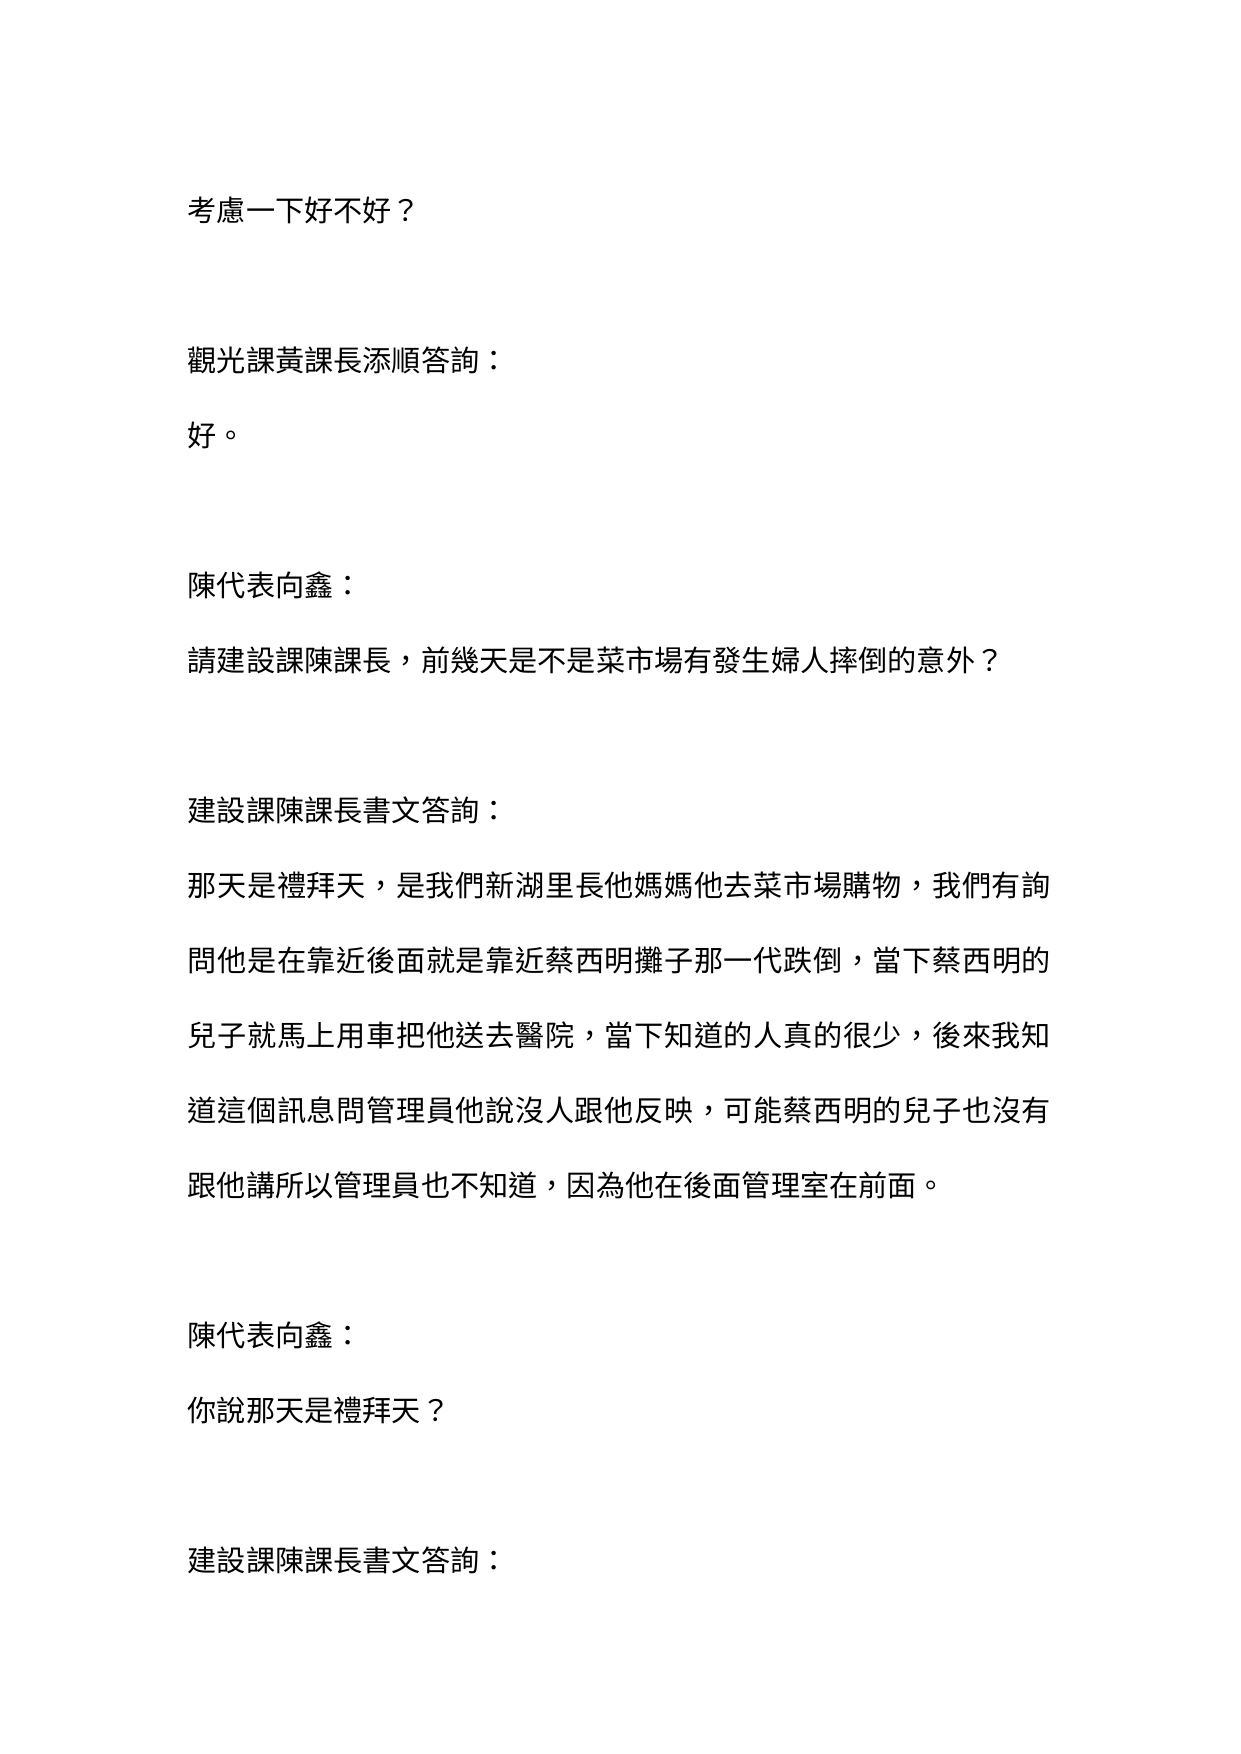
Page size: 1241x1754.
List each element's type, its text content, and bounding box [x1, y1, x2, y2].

text 那天是禮拜天，是我們新湖里長他媽媽他去菜市場購物，我們有詢問他是在靠近後面就是靠近蔡西明攤子那一代跌倒，當下蔡西明的兒子就馬上用車把他送去醫院，當下知道的人真的很少，後來我知道這個訊息問管理員他說沒人跟他反映，可能蔡西明的兒子也沒有跟他講所以管理員也不知道，因為他在後面管理室在前面。 [187, 839, 1053, 1214]
text 建設課陳課長書文答詢： [187, 1514, 1053, 1589]
text 請建設課陳課長，前幾天是不是菜市場有發生婦人摔倒的意外？ [187, 614, 1053, 689]
text 陳代表向鑫： [187, 539, 1053, 614]
text 考慮一下好不好？ [187, 164, 1053, 239]
text 建設課陳課長書文答詢： [187, 764, 1053, 839]
text 你說那天是禮拜天？ [187, 1364, 1053, 1439]
text 好。 [187, 389, 1053, 464]
text 陳代表向鑫： [187, 1289, 1053, 1364]
text 觀光課黃課長添順答詢： [187, 314, 1053, 389]
